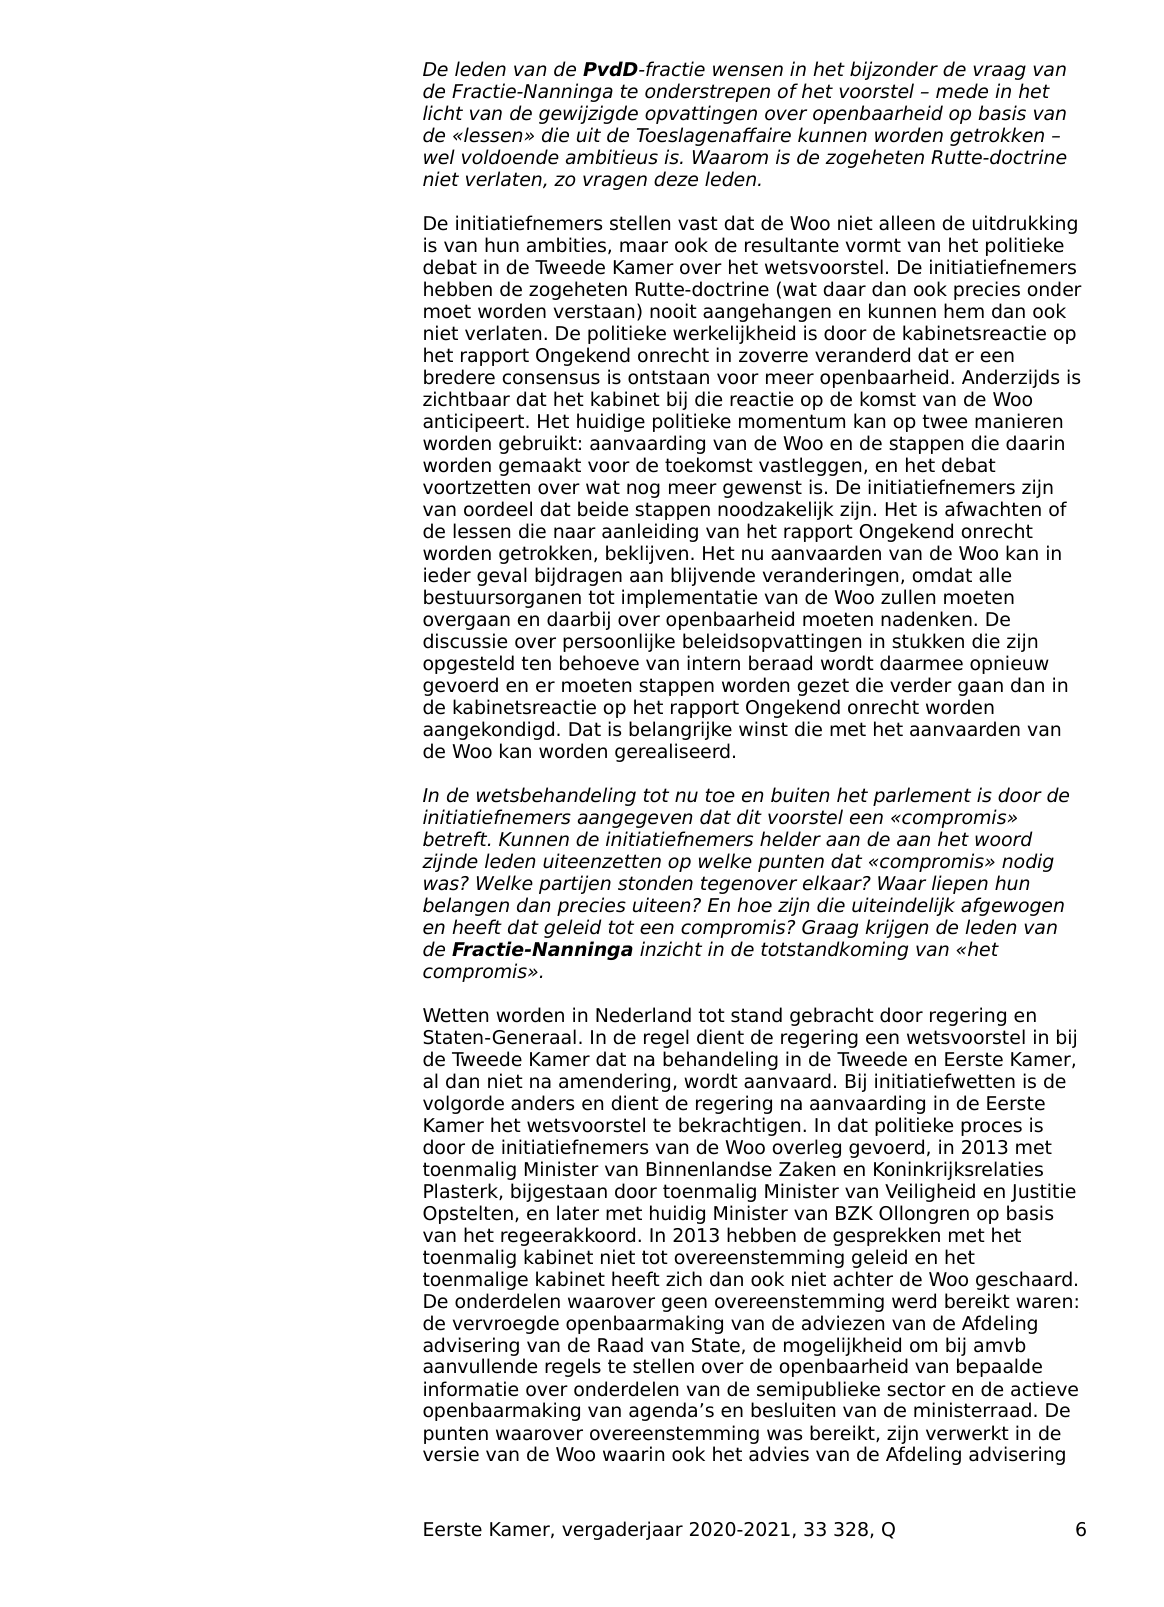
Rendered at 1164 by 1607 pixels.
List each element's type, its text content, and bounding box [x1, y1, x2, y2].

text Wetten worden in Nederland tot stand gebracht door regering en Staten-Generaal. In de regel dient de regering een wetsvoorstel in bij de Tweede Kamer dat na behandeling in de Tweede en Eerste Kamer, al dan niet na amendering, wordt aanvaard. Bij initiatiefwetten is de volgorde anders en dient de regering na aanvaarding in de Eerste Kamer het wetsvoorstel te bekrachtigen. In dat politieke proces is door de initiatiefnemers van de Woo overleg gevoerd, in 2013 met toenmalig Minister van Binnenlandse Zaken en Koninkrijksrelaties Plasterk, bijgestaan door toenmalig Minister van Veiligheid en Justitie Opstelten, en later met huidig Minister van BZK Ollongren op basis van het regeerakkoord. In 2013 hebben de gesprekken met het toenmalig kabinet niet tot overeenstemming geleid en het toenmalige kabinet heeft zich dan ook niet achter de Woo geschaard. De onderdelen waarover geen overeenstemming werd bereikt waren: de vervroegde openbaarmaking van de adviezen van de Afdeling advisering van de Raad van State, de mogelijkheid om bij amvb aanvullende regels te stellen over de openbaarheid van bepaalde informatie over onderdelen van de semipublieke sector en de actieve openbaarmaking van agenda’s en besluiten van de ministerraad. De punten waarover overeenstemming was bereikt, zijn verwerkt in de versie van de Woo waarin ook het advies van de Afdeling advisering [422, 1005, 1087, 1466]
text De initiatiefnemers stellen vast dat de Woo niet alleen de uitdrukking is van hun ambities, maar ook de resultante vormt van het politieke debat in de Tweede Kamer over het wetsvoorstel. De initiatiefnemers hebben de zogeheten Rutte-doctrine (wat daar dan ook precies onder moet worden verstaan) nooit aangehangen en kunnen hem dan ook niet verlaten. De politieke werkelijkheid is door de kabinetsreactie op het rapport Ongekend onrecht in zoverre veranderd dat er een bredere consensus is ontstaan voor meer openbaarheid. Anderzijds is zichtbaar dat het kabinet bij die reactie op de komst van de Woo anticipeert. Het huidige politieke momentum kan op twee manieren worden gebruikt: aanvaarding van de Woo en de stappen die daarin worden gemaakt voor de toekomst vastleggen, en het debat voortzetten over wat nog meer gewenst is. De initiatiefnemers zijn van oordeel dat beide stappen noodzakelijk zijn. Het is afwachten of de lessen die naar aanleiding van het rapport Ongekend onrecht worden getrokken, beklijven. Het nu aanvaarden van de Woo kan in ieder geval bijdragen aan blijvende veranderingen, omdat alle bestuursorganen tot implementatie van de Woo zullen moeten overgaan en daarbij over openbaarheid moeten nadenken. De discussie over persoonlijke beleidsopvattingen in stukken die zijn opgesteld ten behoeve van intern beraad wordt daarmee opnieuw gevoerd en er moeten stappen worden gezet die verder gaan dan in de kabinetsreactie op het rapport Ongekend onrecht worden aangekondigd. Dat is belangrijke winst die met het aanvaarden van de Woo kan worden gerealiseerd. [422, 213, 1087, 763]
text In de wetsbehandeling tot nu toe en buiten het parlement is door de initiatiefnemers aangegeven dat dit voorstel een «compromis» betreft. Kunnen de initiatiefnemers helder aan de aan het woord zijnde leden uiteenzetten op welke punten dat «compromis» nodig was? Welke partijen stonden tegenover elkaar? Waar liepen hun belangen dan precies uiteen? En hoe zijn die uiteindelijk afgewogen en heeft dat geleid tot een compromis? Graag krijgen de leden van de Fractie-Nanninga inzicht in de totstandkoming van «het compromis». [422, 785, 1087, 983]
text De leden van de PvdD-fractie wensen in het bijzonder de vraag van de Fractie-Nanninga te onderstrepen of het voorstel – mede in het licht van de gewijzigde opvattingen over openbaarheid op basis van de «lessen» die uit de Toeslagenaffaire kunnen worden getrokken – wel voldoende ambitieus is. Waarom is de zogeheten Rutte-doctrine niet verlaten, zo vragen deze leden. [422, 59, 1087, 191]
